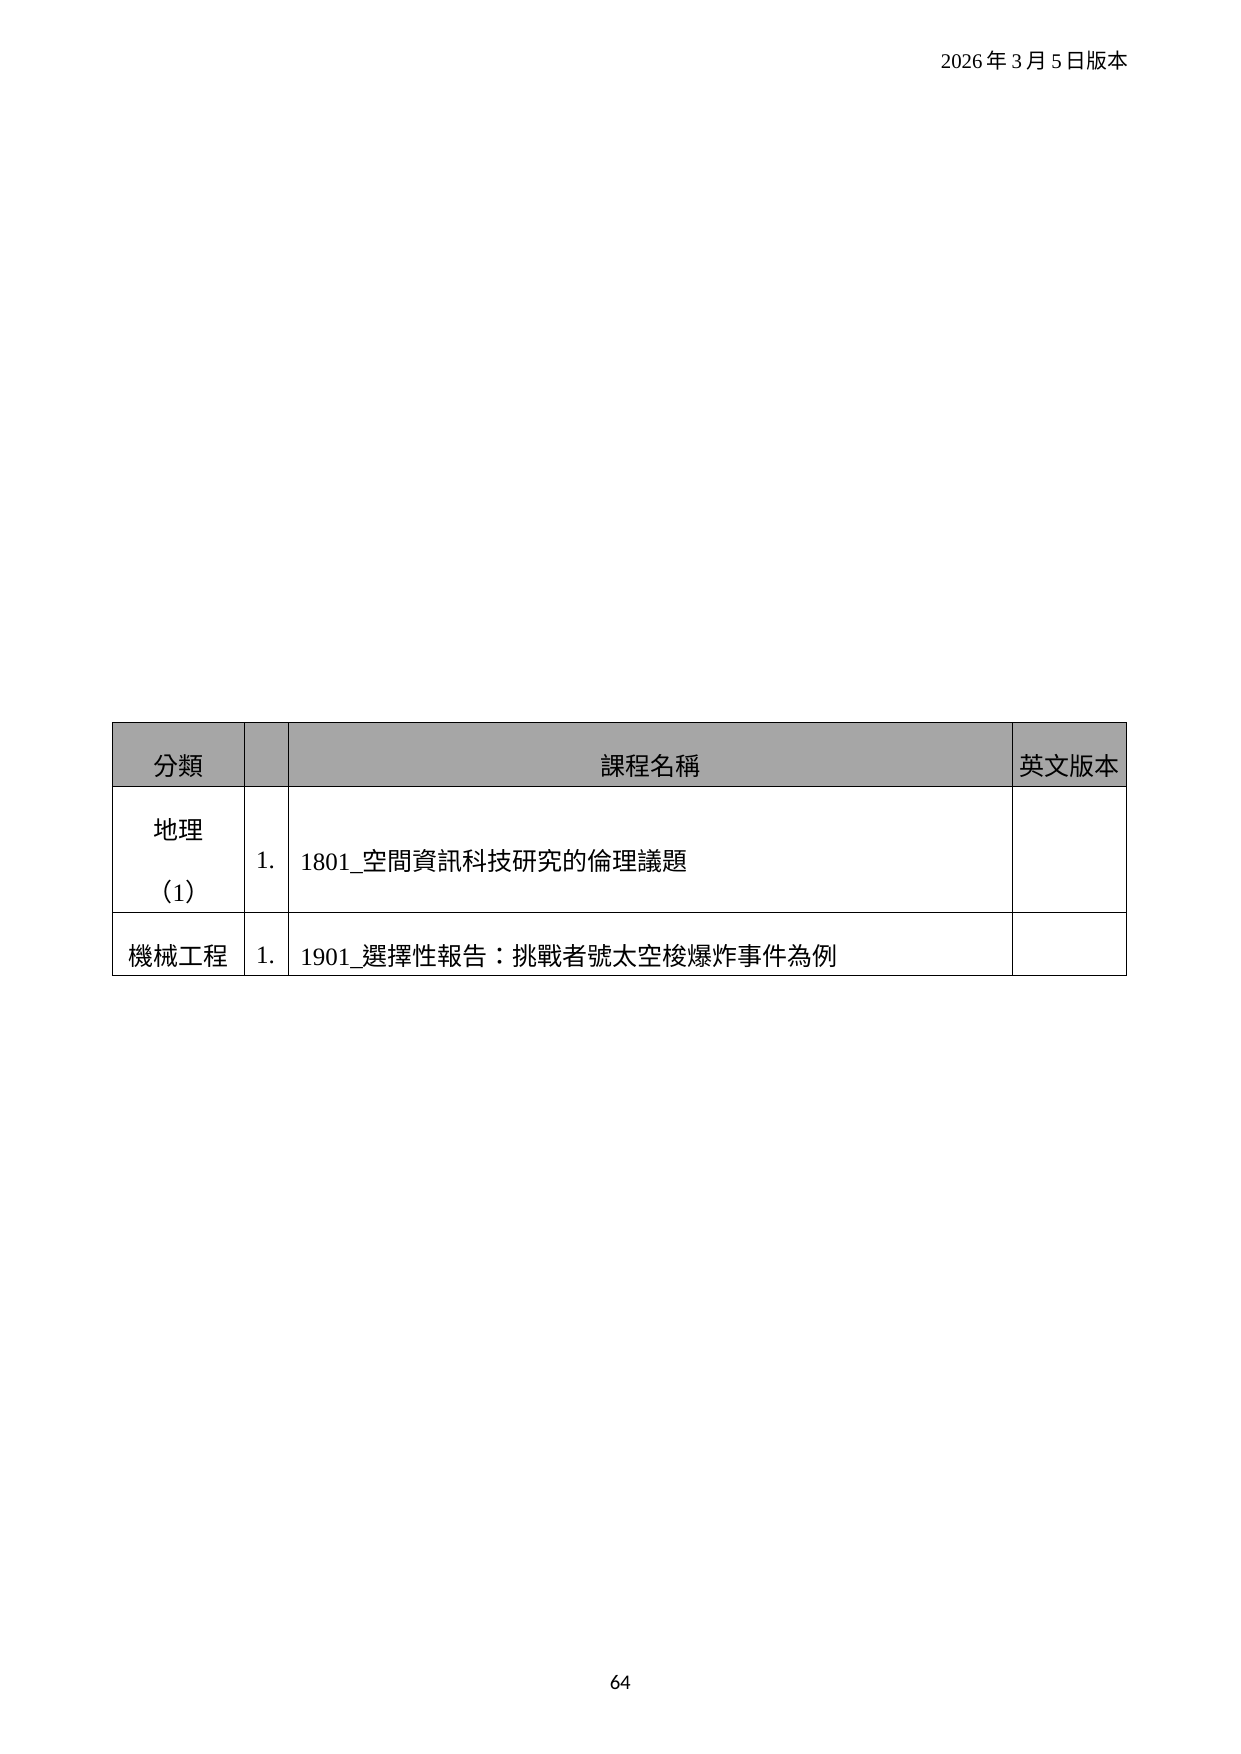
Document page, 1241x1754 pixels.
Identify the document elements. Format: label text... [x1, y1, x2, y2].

table_cell 地理 （1） [113, 787, 244, 912]
table_cell [1013, 787, 1126, 912]
table_header 分類 [113, 723, 244, 786]
table_cell 1901_選擇性報告：挑戰者號太空梭爆炸事件為例 [289, 913, 1012, 975]
table_header 課程名稱 [289, 723, 1012, 786]
table_cell [1013, 913, 1126, 975]
table_cell [245, 913, 288, 975]
table_cell 機械工程 [113, 913, 244, 975]
table_header [245, 723, 288, 786]
table_header 英文版本 [1013, 723, 1126, 786]
table_cell 1801_空間資訊科技研究的倫理議題 [289, 787, 1012, 912]
table_cell [245, 787, 288, 912]
